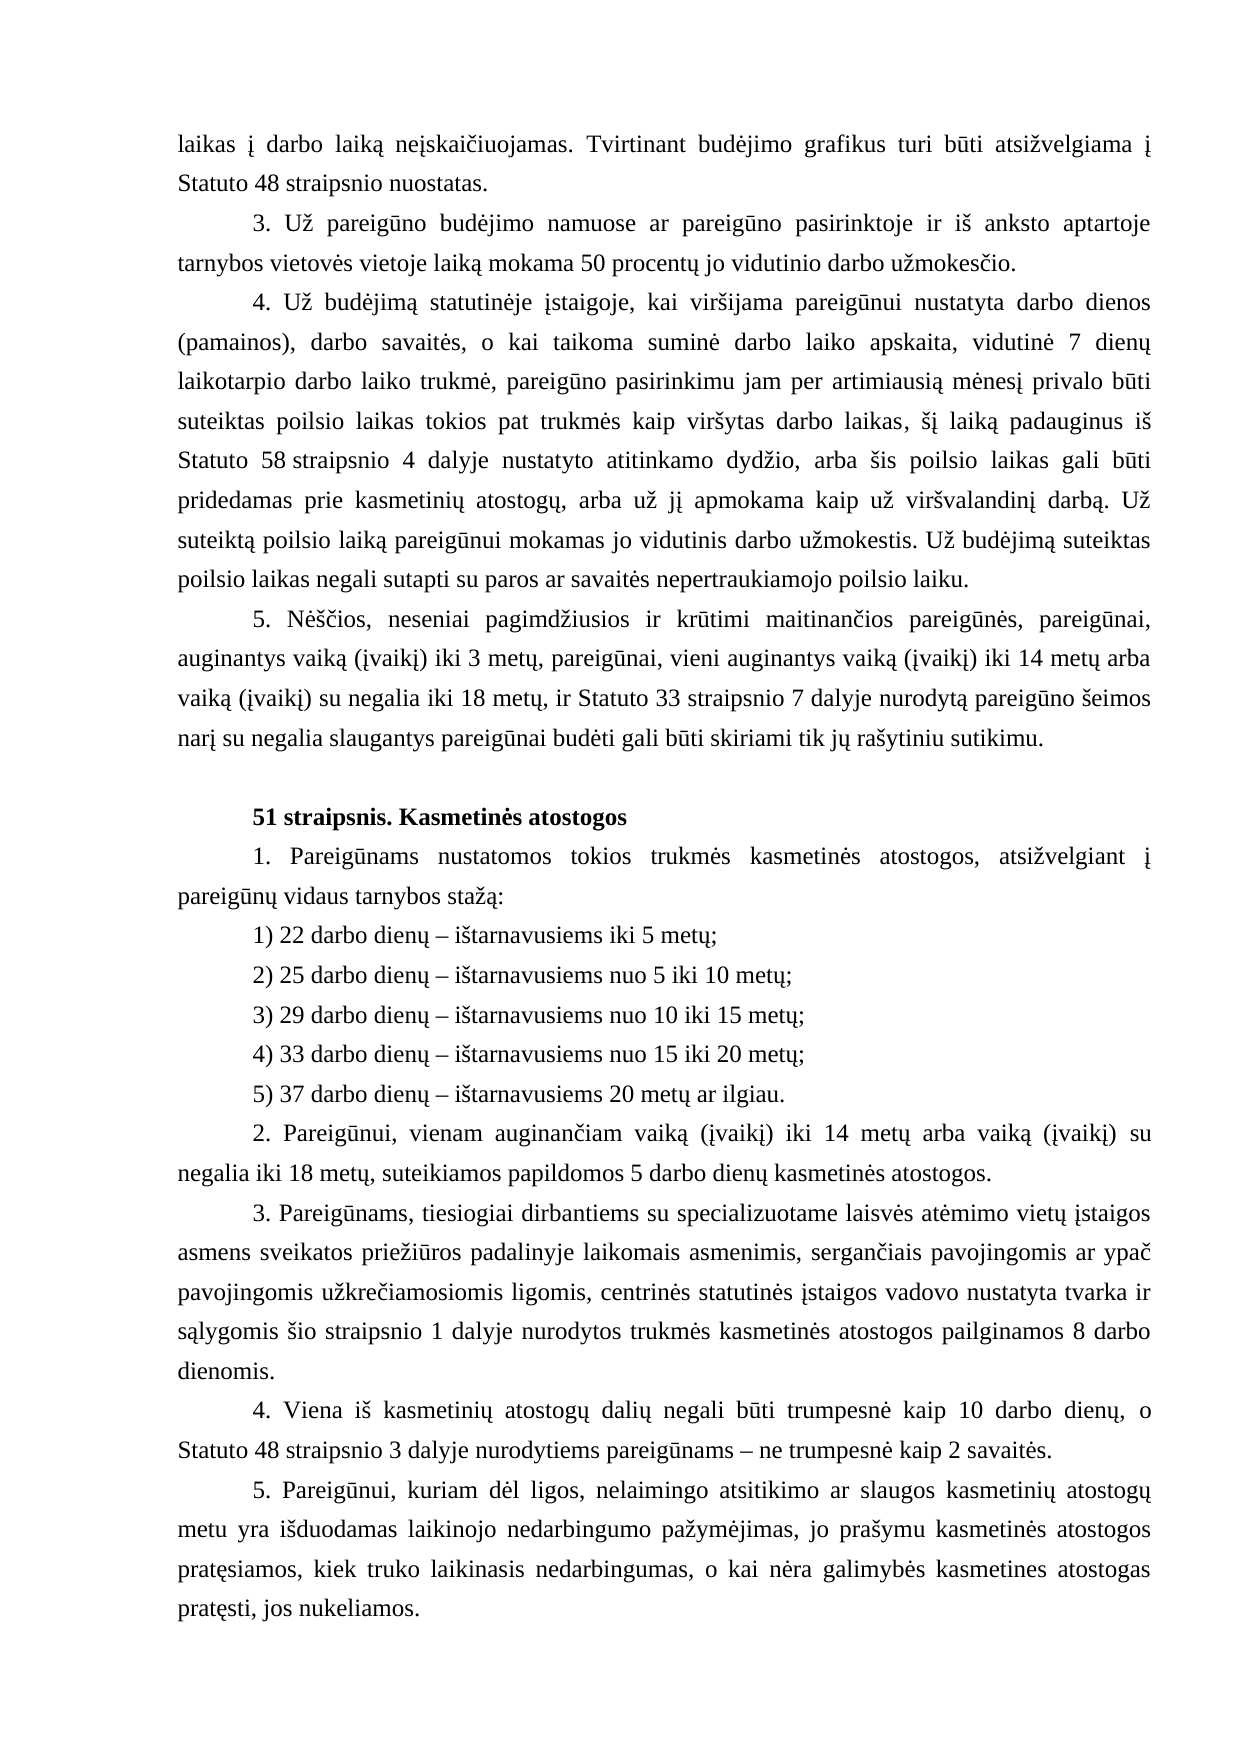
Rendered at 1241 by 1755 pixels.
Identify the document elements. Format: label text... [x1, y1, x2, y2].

text 5. Nėščios, neseniai pagimdžiusios ir krūtimi maitinančios pareigūnės, pareigūnai, auginantys vaiką (įvaikį) iki 3 metų, pareigūnai, vieni auginantys vaiką (įvaikį) iki 14 metų arba vaiką (įvaikį) su negalia iki 18 metų, ir Statuto 33 straipsnio 7 dalyje nurodytą pareigūno šeimos narį su negalia slaugantys pareigūnai budėti gali būti skiriami tik jų rašytiniu sutikimu. [177, 593, 1152, 751]
text 2. Pareigūnui, vienam auginančiam vaiką (įvaikį) iki 14 metų arba vaiką (įvaikį) su negalia iki 18 metų, suteikiamos papildomos 5 darbo dienų kasmetinės atostogos. [177, 1108, 1152, 1187]
text 5) 37 darbo dienų – ištarnavusiems 20 metų ar ilgiau. [177, 1068, 1152, 1108]
text 3. Už pareigūno budėjimo namuose ar pareigūno pasirinktoje ir iš anksto aptartoje tarnybos vietovės vietoje laiką mokama 50 procentų jo vidutinio darbo užmokesčio. [177, 197, 1152, 276]
text laikas į darbo laiką neįskaičiuojamas. Tvirtinant budėjimo grafikus turi būti atsižvelgiama į Statuto 48 straipsnio nuostatas. [177, 118, 1152, 197]
text 4. Viena iš kasmetinių atostogų dalių negali būti trumpesnė kaip 10 darbo dienų, o Statuto 48 straipsnio 3 dalyje nurodytiems pareigūnams – ne trumpesnė kaip 2 savaitės. [177, 1385, 1152, 1464]
text 4) 33 darbo dienų – ištarnavusiems nuo 15 iki 20 metų; [177, 1028, 1152, 1068]
text 3. Pareigūnams, tiesiogiai dirbantiems su specializuotame laisvės atėmimo vietų įstaigos asmens sveikatos priežiūros padalinyje laikomais asmenimis, sergančiais pavojingomis ar ypač pavojingomis užkrečiamosiomis ligomis, centrinės statutinės įstaigos vadovo nustatyta tvarka ir sąlygomis šio straipsnio 1 dalyje nurodytos trukmės kasmetinės atostogos pailginamos 8 darbo dienomis. [177, 1187, 1152, 1385]
text 2) 25 darbo dienų – ištarnavusiems nuo 5 iki 10 metų; [177, 949, 1152, 989]
text 3) 29 darbo dienų – ištarnavusiems nuo 10 iki 15 metų; [177, 989, 1152, 1028]
text 1) 22 darbo dienų – ištarnavusiems iki 5 metų; [177, 910, 1152, 949]
text 5. Pareigūnui, kuriam dėl ligos, nelaimingo atsitikimo ar slaugos kasmetinių atostogų metu yra išduodamas laikinojo nedarbingumo pažymėjimas, jo prašymu kasmetinės atostogos pratęsiamos, kiek truko laikinasis nedarbingumas, o kai nėra galimybės kasmetines atostogas pratęsti, jos nukeliamos. [177, 1464, 1152, 1622]
text 4. Už budėjimą statutinėje įstaigoje, kai viršijama pareigūnui nustatyta darbo dienos (pamainos), darbo savaitės, o kai taikoma suminė darbo laiko apskaita, vidutinė 7 dienų laikotarpio darbo laiko trukmė, pareigūno pasirinkimu jam per artimiausią mėnesį privalo būti suteiktas poilsio laikas tokios pat trukmės kaip viršytas darbo laikas, šį laiką padauginus iš Statuto 58 straipsnio 4 dalyje nustatyto atitinkamo dydžio, arba šis poilsio laikas gali būti pridedamas prie kasmetinių atostogų, arba už jį apmokama kaip už viršvalandinį darbą. Už suteiktą poilsio laiką pareigūnui mokamas jo vidutinis darbo užmokestis. Už budėjimą suteiktas poilsio laikas negali sutapti su paros ar savaitės nepertraukiamojo poilsio laiku. [177, 276, 1152, 593]
text 51 straipsnis. Kasmetinės atostogos [177, 791, 1152, 831]
text 1. Pareigūnams nustatomos tokios trukmės kasmetinės atostogos, atsižvelgiant į pareigūnų vidaus tarnybos stažą: [177, 831, 1152, 910]
